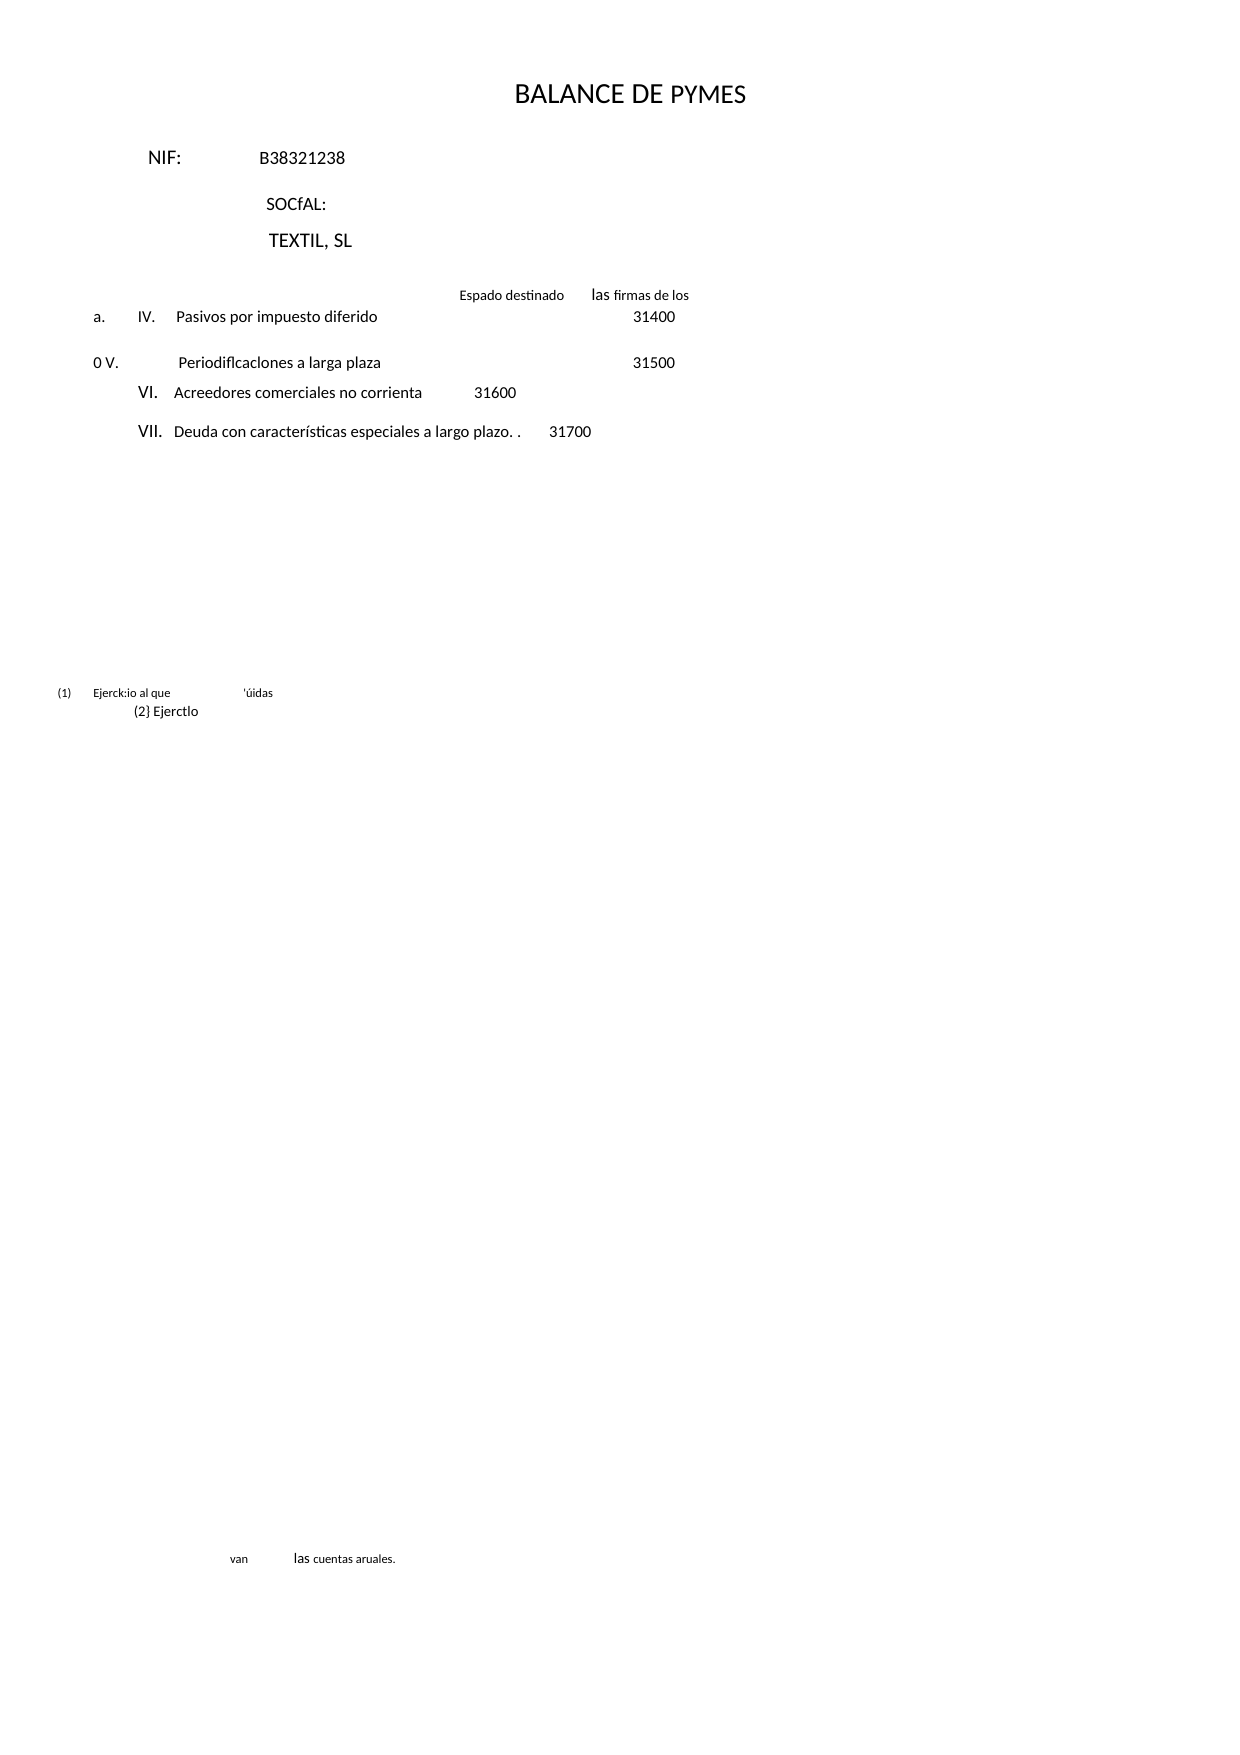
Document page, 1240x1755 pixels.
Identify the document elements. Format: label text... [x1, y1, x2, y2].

list Acreedores comerciales no corrienta 31600 [138, 380, 1122, 403]
list Ejerck:io al que 'úidas [57, 685, 1096, 701]
text (2} Ejerctlo [133, 702, 1112, 720]
text a. IV. Pasivos por impuesto diferido 31400 [93, 306, 1122, 326]
text 0 V. Periodiflcaclones a larga plaza 31500 [93, 352, 1122, 372]
list Deuda con características especiales a largo plazo. . 31700 [138, 420, 1122, 443]
